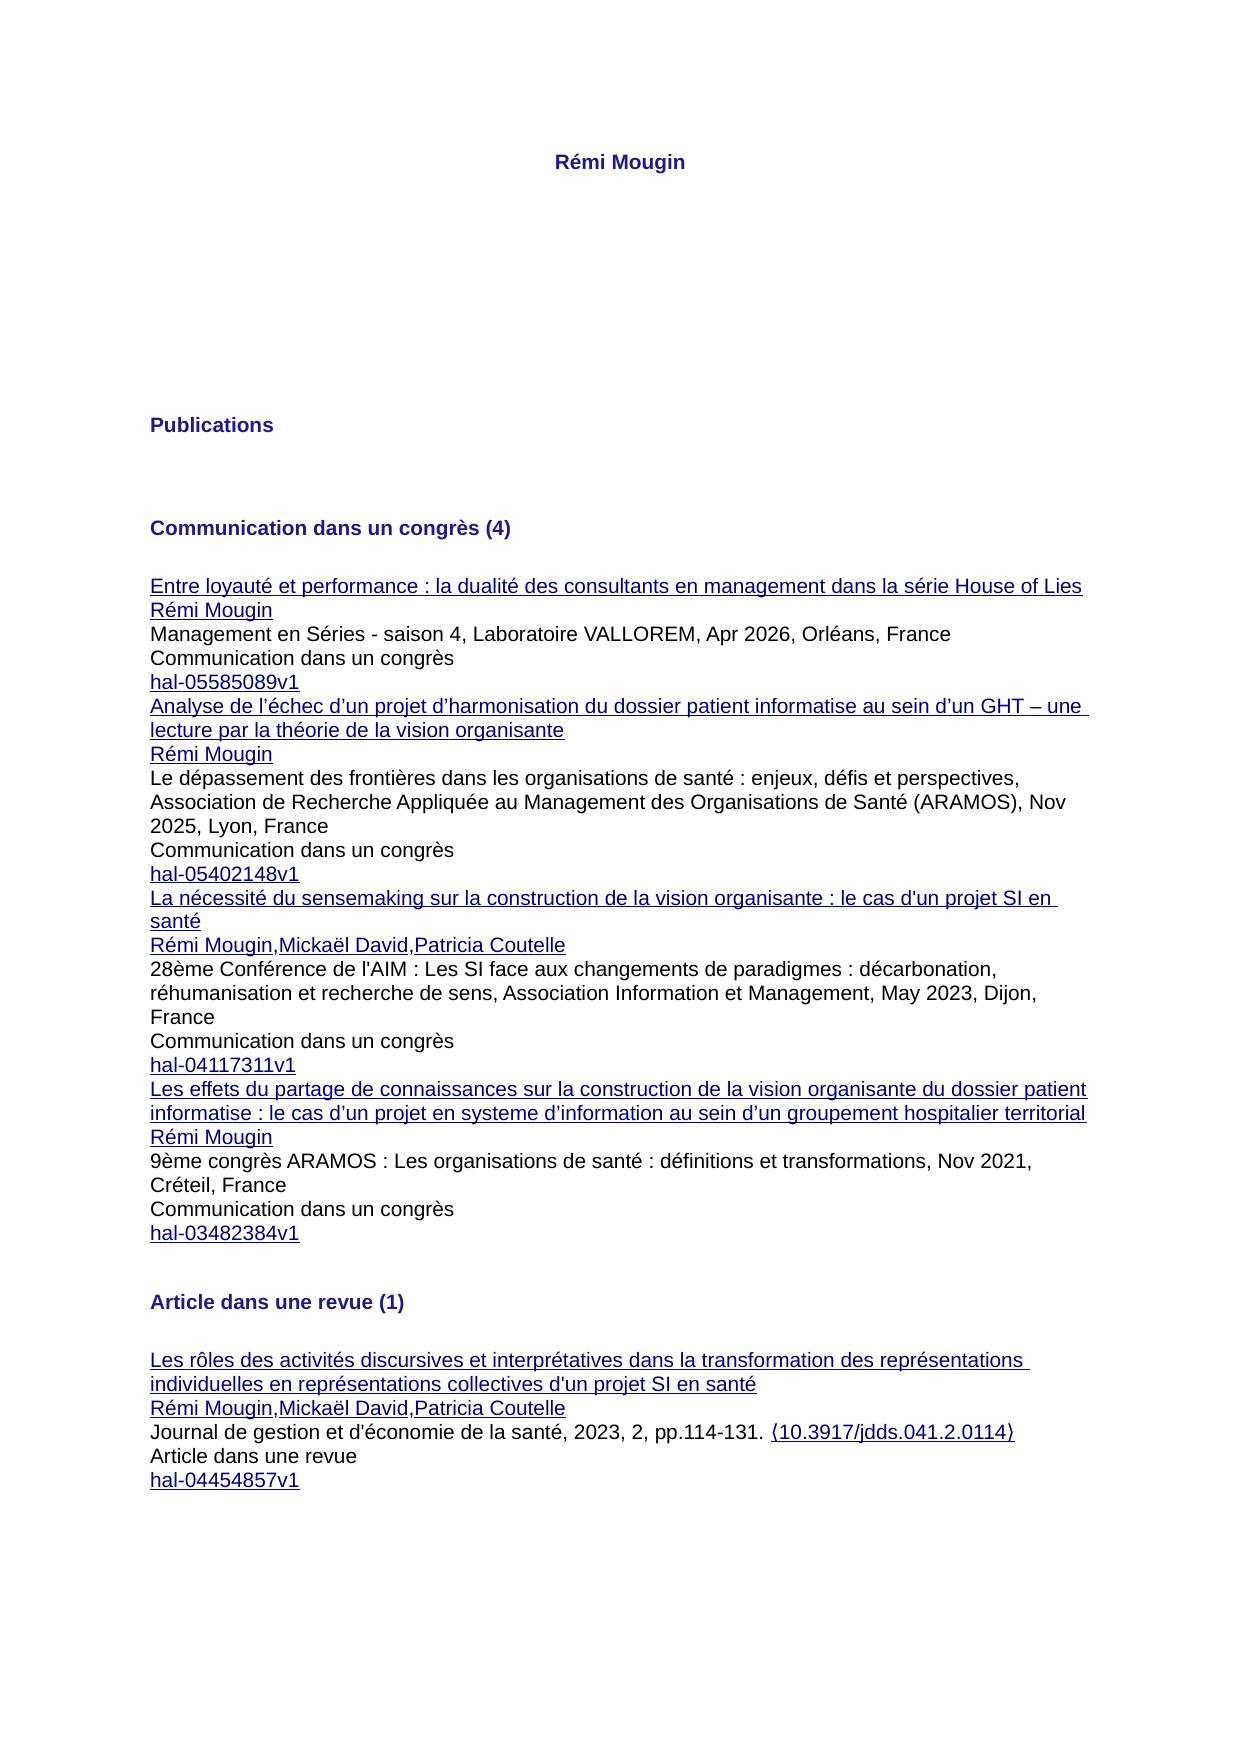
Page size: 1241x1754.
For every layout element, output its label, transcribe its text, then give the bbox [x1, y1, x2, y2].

subtitle Publications [150, 412, 1090, 436]
table_cell Les effets du partage de connaissances sur la construction de la vision organisante du dossier patient informatise : le cas d’un projet en systeme d’information au sein d’un groupement hospitalier territorial Rémi Mougin 9ème congrès ARAMOS : Les organisations de santé : définitions et transformations, Nov 2021, Créteil, France Communication dans un congrès hal-03482384v1 [150, 1077, 1090, 1245]
table_header Entre loyauté et performance : la dualité des consultants en management dans la série House of Lies Rémi Mougin Management en Séries - saison 4, Laboratoire VALLOREM, Apr 2026, Orléans, France Communication dans un congrès hal-05585089v1 [150, 574, 1090, 694]
subtitle Article dans une revue (1) [150, 1289, 1090, 1313]
subtitle Communication dans un congrès (4) [150, 516, 1090, 539]
table_cell La nécessité du sensemaking sur la construction de la vision organisante : le cas d'un projet SI en santé Rémi Mougin,Mickaël David,Patricia Coutelle 28ème Conférence de l'AIM : Les SI face aux changements de paradigmes : décarbonation, réhumanisation et recherche de sens, Association Information et Management, May 2023, Dijon, France Communication dans un congrès hal-04117311v1 [150, 885, 1090, 1077]
subtitle Rémi Mougin [150, 150, 1090, 174]
table_cell Analyse de l’échec d’un projet d’harmonisation du dossier patient informatise au sein d’un GHT – une lecture par la théorie de la vision organisante Rémi Mougin Le dépassement des frontières dans les organisations de santé : enjeux, défis et perspectives, Association de Recherche Appliquée au Management des Organisations de Santé (ARAMOS), Nov 2025, Lyon, France Communication dans un congrès hal-05402148v1 [150, 694, 1090, 885]
table_header Les rôles des activités discursives et interprétatives dans la transformation des représentations individuelles en représentations collectives d'un projet SI en santé Rémi Mougin,Mickaël David,Patricia Coutelle Journal de gestion et d'économie de la santé, 2023, 2, pp.114-131. ⟨10.3917/jdds.041.2.0114⟩ Article dans une revue hal-04454857v1 [150, 1348, 1090, 1492]
